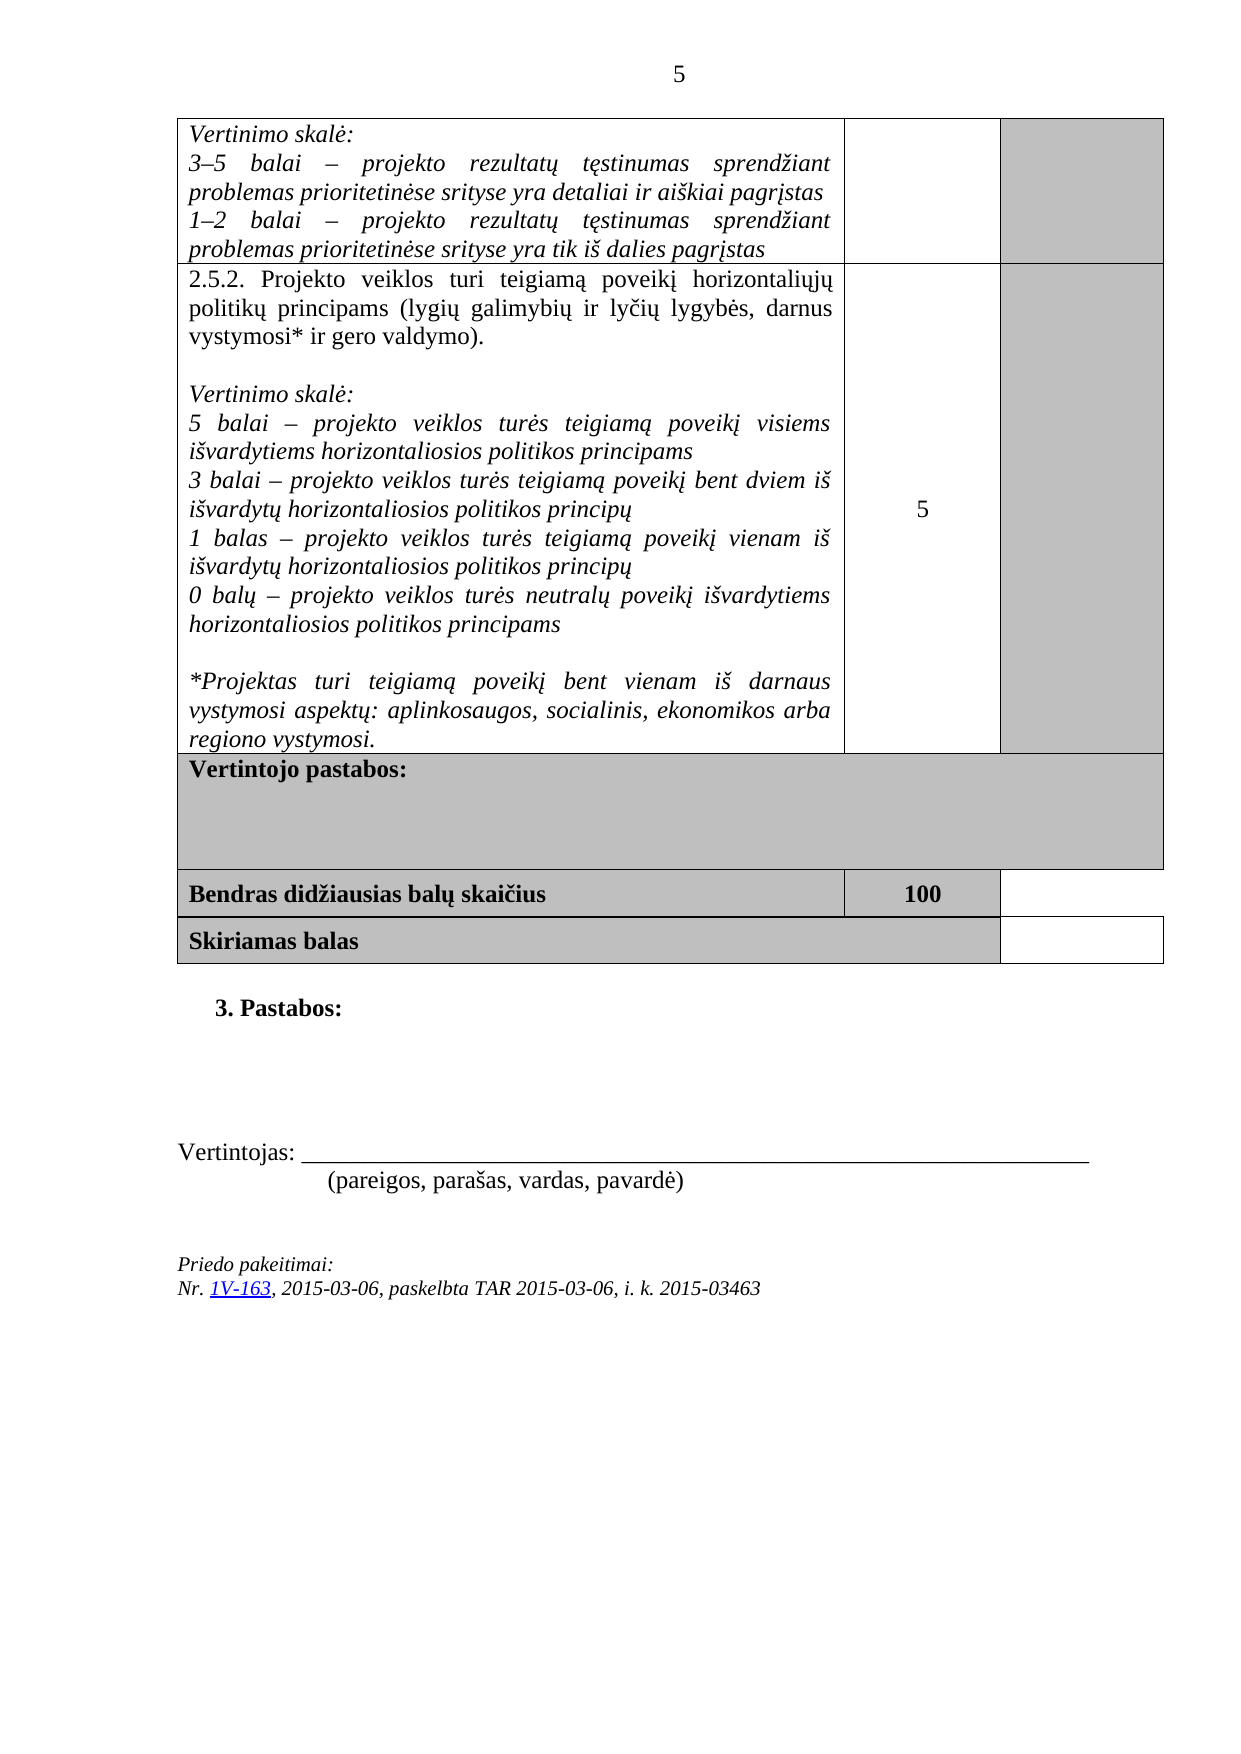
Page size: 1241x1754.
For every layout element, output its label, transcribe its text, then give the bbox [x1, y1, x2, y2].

table_cell [1001, 870, 1163, 916]
table_cell Vertinimo skalė: 3–5 balai – projekto rezultatų tęstinumas sprendžiant problemas prioritetinėse srityse yra detaliai ir aiškiai pagrįstas 1–2 balai – projekto rezultatų tęstinumas sprendžiant problemas prioritetinėse srityse yra tik iš dalies pagrįstas [178, 119, 844, 263]
table_cell [1001, 264, 1163, 753]
table_cell 5 [845, 264, 1000, 753]
table_cell 100 [845, 870, 1000, 916]
text 3. Pastabos: [177, 993, 1181, 1022]
table_cell [1001, 917, 1163, 963]
table_cell Bendras didžiausias balų skaičius [178, 870, 844, 916]
table_cell Vertintojo pastabos: [178, 754, 1163, 869]
text (pareigos, parašas, vardas, pavardė) [252, 1165, 1181, 1194]
text Vertintojas: _______________________________________________________________ [177, 1137, 1181, 1165]
text Nr. 1V-163, 2015-03-06, paskelbta TAR 2015-03-06, i. k. 2015-03463 [177, 1276, 1181, 1300]
table_cell 2.5.2. Projekto veiklos turi teigiamą poveikį horizontaliųjų politikų principams (lygių galimybių ir lyčių lygybės, darnus vystymosi* ir gero valdymo). Vertinimo skalė: 5 balai – projekto veiklos turės teigiamą poveikį visiems išvardytiems horizontaliosios politikos principams 3 balai – projekto veiklos turės teigiamą poveikį bent dviem iš išvardytų horizontaliosios politikos principų 1 balas – projekto veiklos turės teigiamą poveikį vienam iš išvardytų horizontaliosios politikos principų 0 balų – projekto veiklos turės neutralų poveikį išvardytiems horizontaliosios politikos principams *Projektas turi teigiamą poveikį bent vienam iš darnaus vystymosi aspektų: aplinkosaugos, socialinis, ekonomikos arba regiono vystymosi. [178, 264, 844, 753]
text Priedo pakeitimai: [177, 1252, 1181, 1276]
table_cell [1001, 119, 1163, 263]
table_cell [845, 119, 1000, 263]
table_cell Skiriamas balas [178, 918, 1000, 963]
